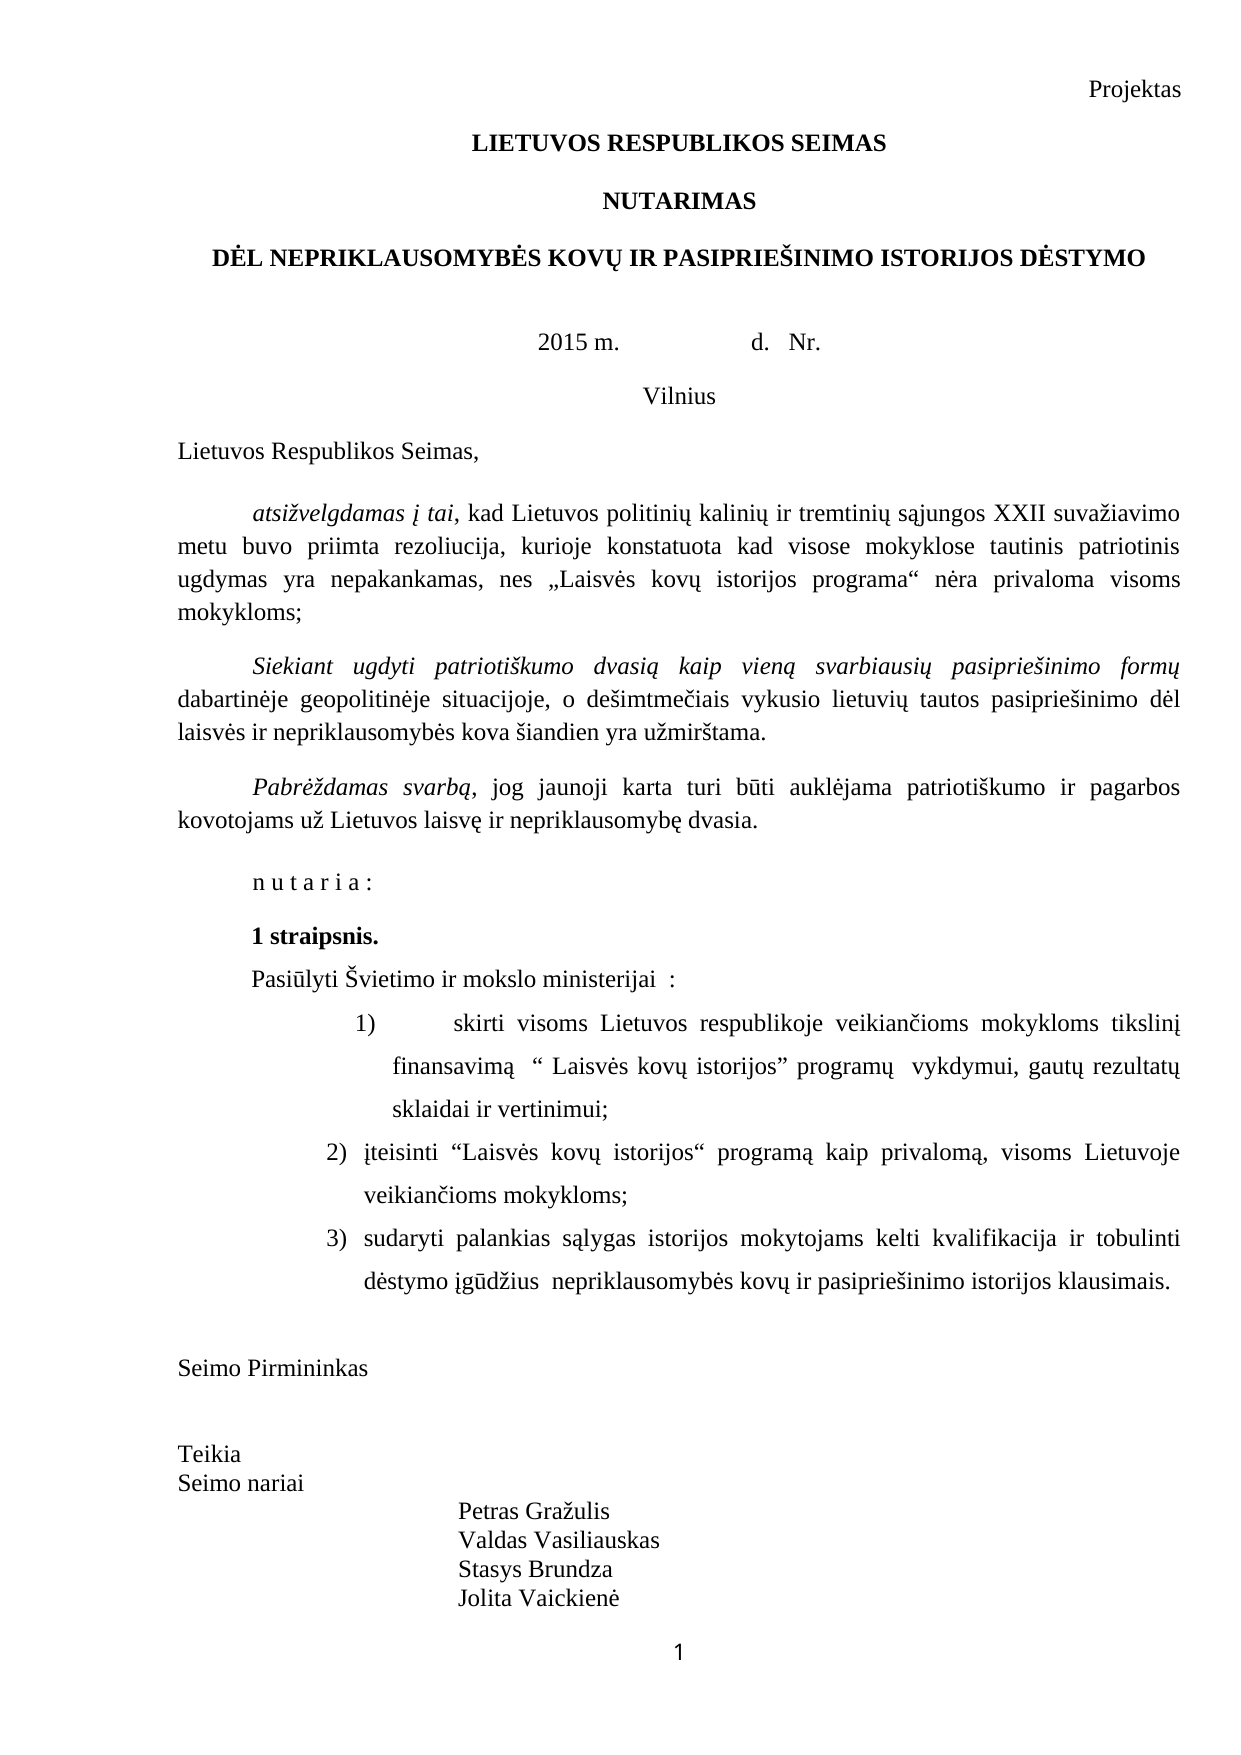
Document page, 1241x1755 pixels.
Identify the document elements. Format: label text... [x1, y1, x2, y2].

text Pabrėždamas svarbą, jog jaunoji karta turi būti auklėjama patriotiškumo ir pagarbos kovotojams už Lietuvos laisvę ir nepriklausomybę dvasia. [177, 772, 1181, 834]
text n u t a r i a : [177, 867, 1181, 896]
text DĖL NEPRIKLAUSOMYBĖS KOVŲ IR PASIPRIEŠINIMO ISTORIJOS DĖSTYMO [177, 243, 1181, 272]
text Pasiūlyti Švietimo ir mokslo ministerijai : [177, 964, 1181, 993]
text atsižvelgdamas į tai, kad Lietuvos politinių kalinių ir tremtinių sąjungos XXII suvažiavimo metu buvo priimta rezoliucija, kurioje konstatuota kad visose mokyklose tautinis patriotinis ugdymas yra nepakankamas, nes „Laisvės kovų istorijos programa“ nėra privaloma visoms mokykloms; [177, 498, 1181, 626]
text Teikia [177, 1439, 1181, 1468]
text Seimo nariai [177, 1468, 1181, 1496]
text NUTARIMAS [177, 186, 1181, 215]
text Vilnius [177, 381, 1181, 410]
text Siekiant ugdyti patriotiškumo dvasią kaip vieną svarbiausių pasipriešinimo formų dabartinėje geopolitinėje situacijoje, o dešimtmečiais vykusio lietuvių tautos pasipriešinimo dėl laisvės ir nepriklausomybės kova šiandien yra užmirštama. [177, 651, 1181, 746]
text 2015 m. d. Nr. [177, 327, 1181, 356]
text Petras Gražulis [458, 1496, 1181, 1525]
text Jolita Vaickienė [458, 1583, 1181, 1611]
text 1 straipsnis. [177, 921, 1181, 950]
list skirti visoms Lietuvos respublikoje veikiančioms mokykloms tikslinį finansavimą “ Laisvės kovų istorijos” programų vykdymui, gautų rezultatų sklaidai ir vertinimui; [354, 1008, 1181, 1123]
list įteisinti “Laisvės kovų istorijos“ programą kaip privalomą, visoms Lietuvoje veikiančioms mokykloms; [326, 1137, 1181, 1209]
list sudaryti palankias sąlygas istorijos mokytojams kelti kvalifikacija ir tobulinti dėstymo įgūdžius nepriklausomybės kovų ir pasipriešinimo istorijos klausimais. [326, 1223, 1181, 1295]
text LIETUVOS RESPUBLIKOS SEIMAS [177, 128, 1181, 157]
text Valdas Vasiliauskas [458, 1525, 1181, 1554]
text Lietuvos Respublikos Seimas, [177, 436, 1181, 465]
text Stasys Brundza [458, 1554, 1181, 1583]
text Seimo Pirmininkas [177, 1353, 1181, 1381]
text Projektas [177, 74, 1181, 103]
